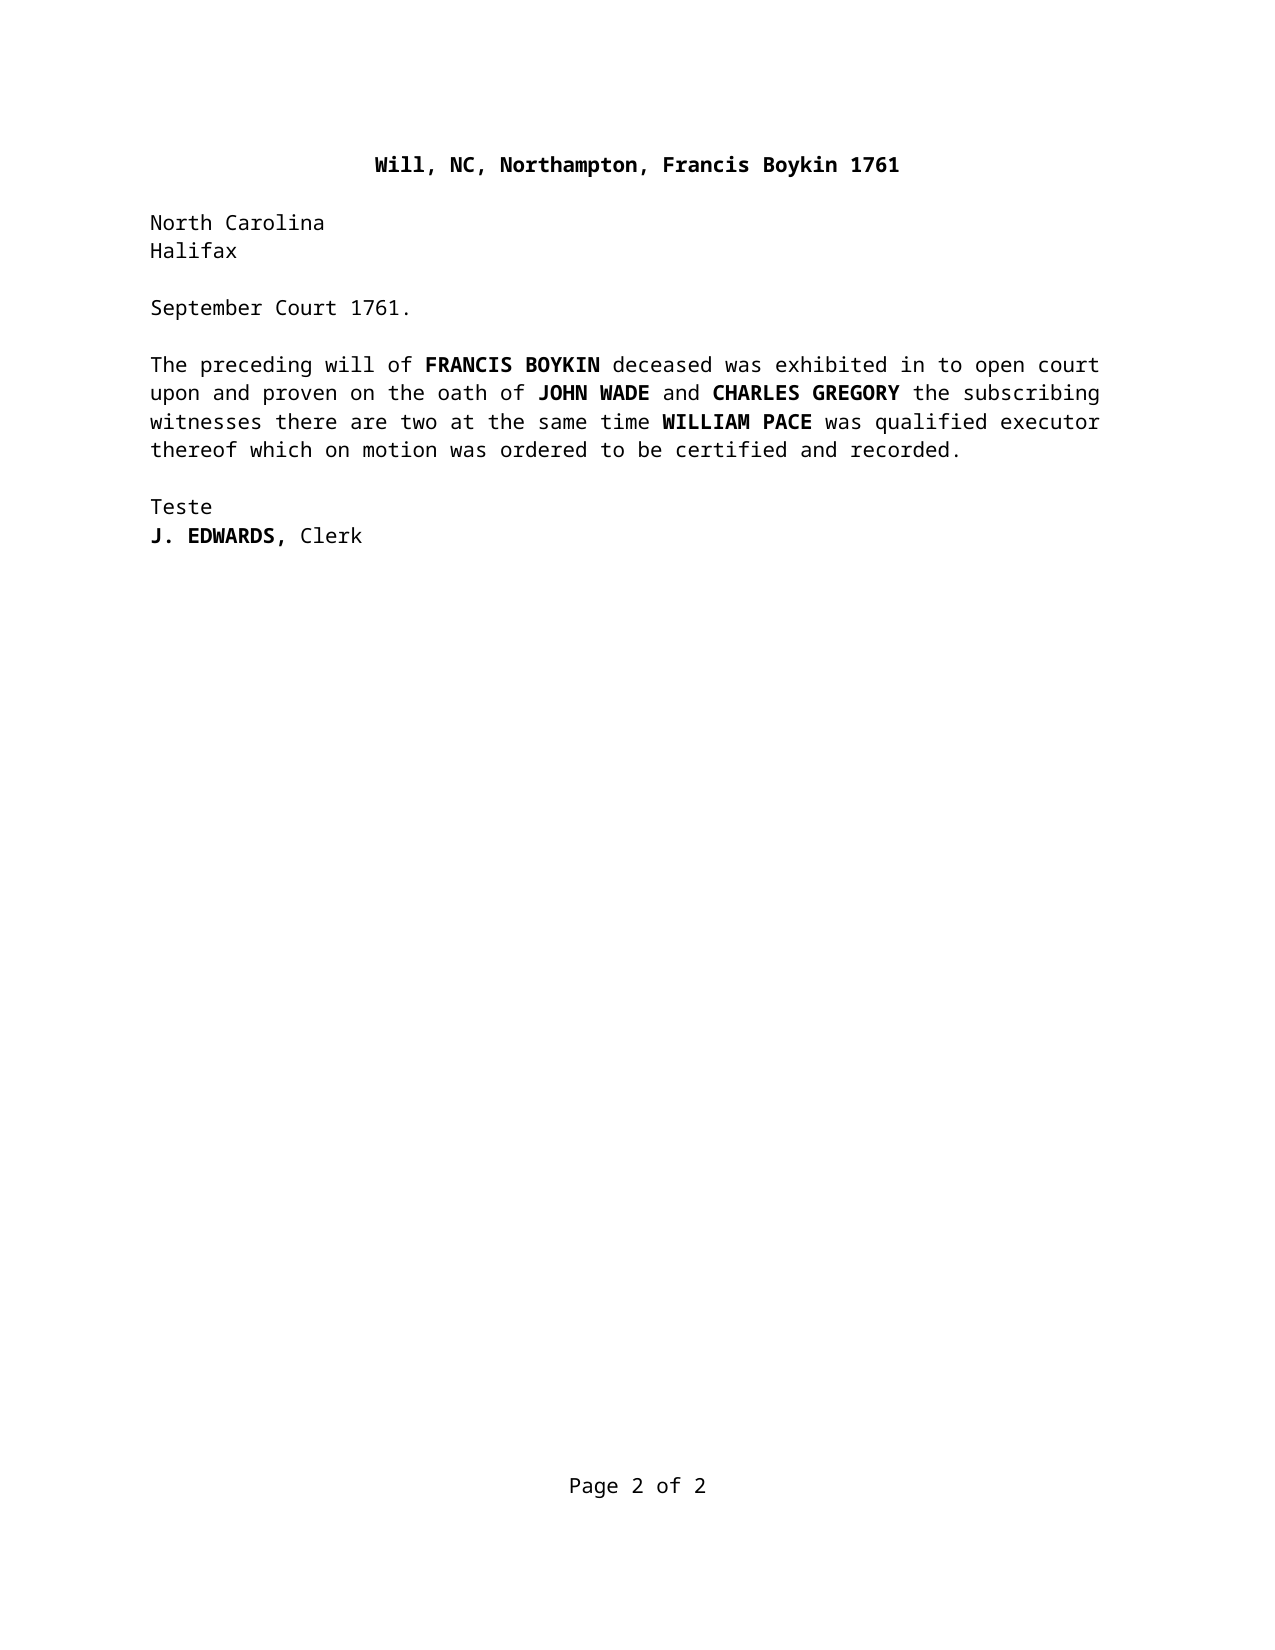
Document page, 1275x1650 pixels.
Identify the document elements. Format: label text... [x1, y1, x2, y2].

text North Carolina [150, 208, 1125, 236]
text September Court 1761. [150, 293, 1125, 322]
text The preceding will of Francis Boykin deceased was exhibited in to open court upon and proven on the oath of John Wade and Charles Gregory the subscribing witnesses there are two at the same time William Pace was qualified executor thereof which on motion was ordered to be certified and recorded. [150, 350, 1125, 464]
text J. Edwards, Clerk [150, 521, 1125, 549]
text Teste [150, 492, 1125, 521]
text Halifax [150, 236, 1125, 265]
